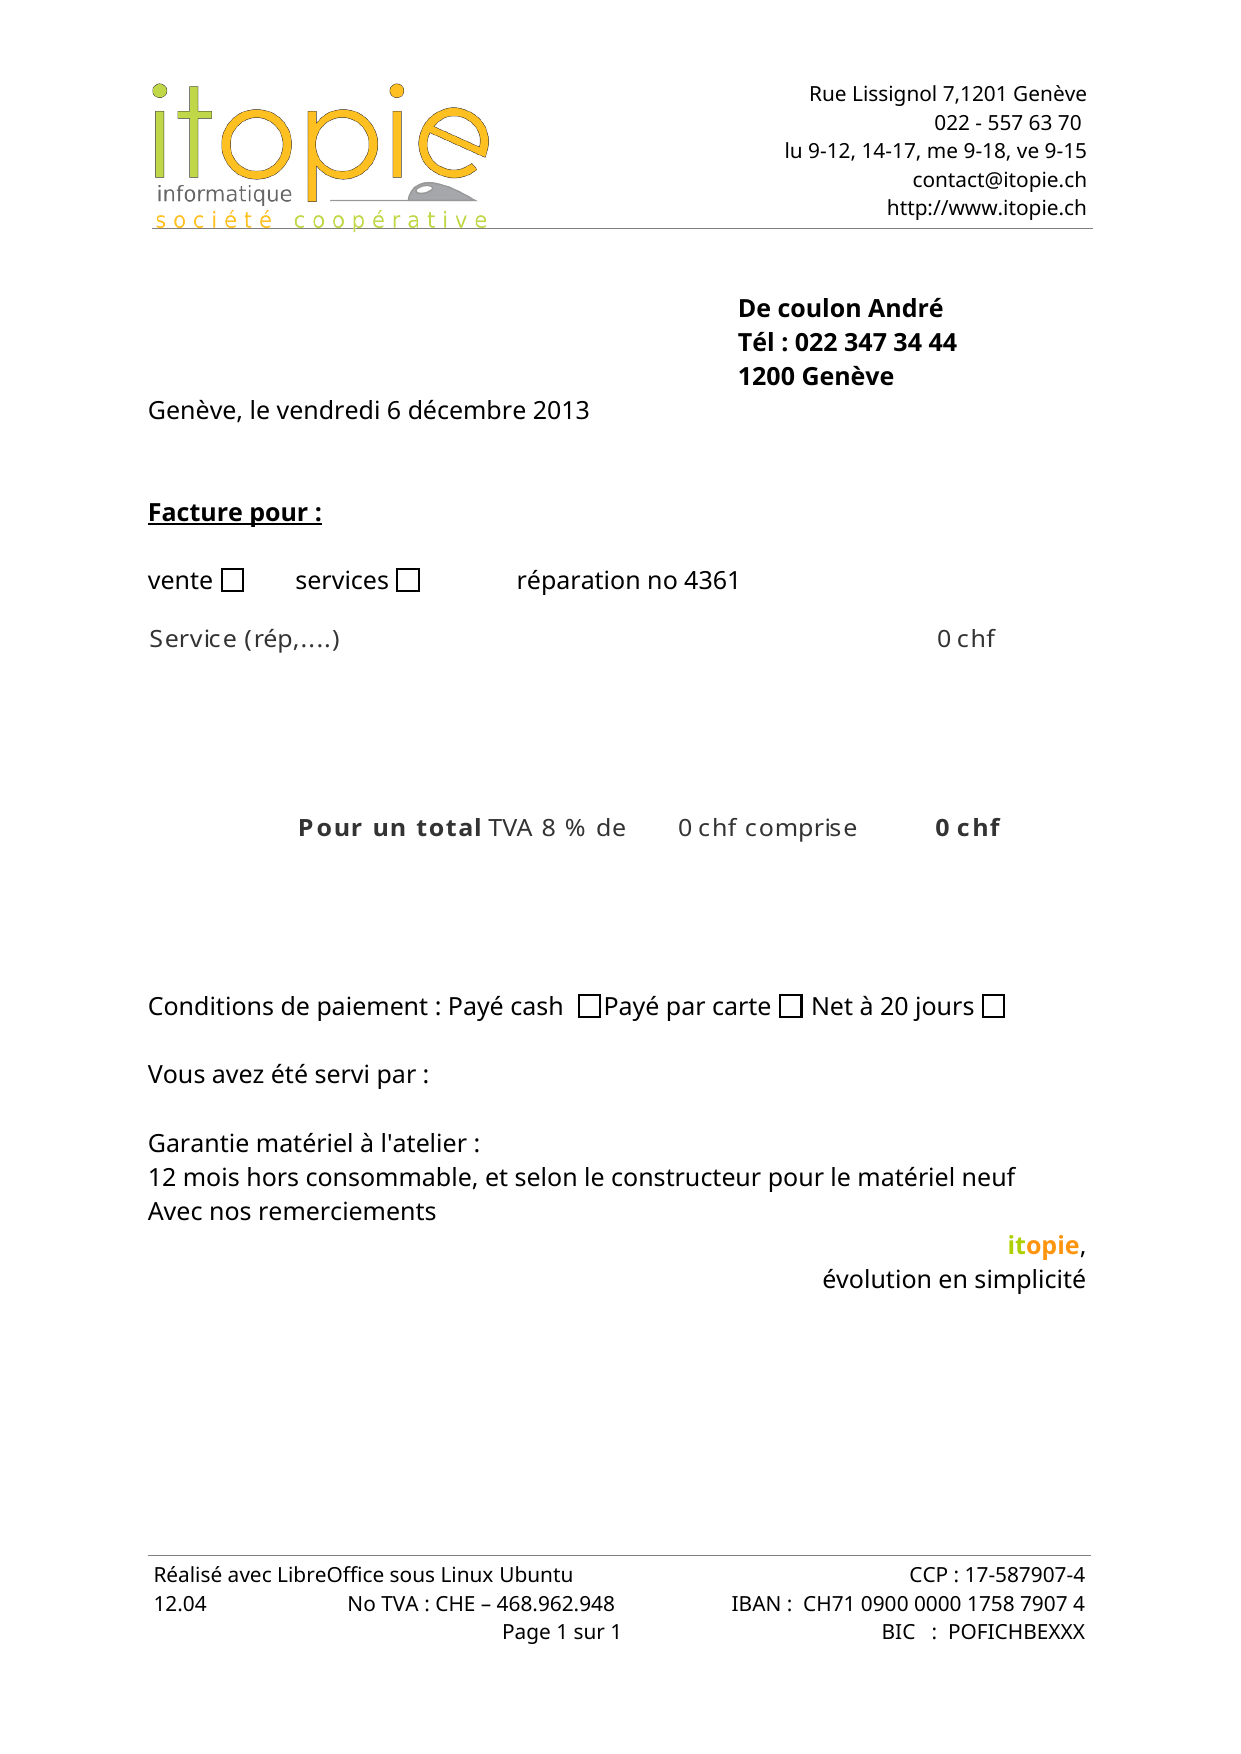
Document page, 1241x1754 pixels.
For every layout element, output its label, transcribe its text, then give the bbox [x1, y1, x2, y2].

picture [138, 72, 500, 244]
text évolution en simplicité [148, 1262, 1093, 1296]
text De coulon André [148, 290, 1093, 324]
text Conditions de paiement : Payé cash Payé par carte Net à 20 jours [148, 989, 1093, 1023]
text vente services réparation no 4361 [148, 563, 1093, 597]
text Facture pour : [148, 495, 1093, 529]
text 12 mois hors consommable, et selon le constructeur pour le matériel neuf [148, 1159, 1093, 1193]
text Vous avez été servi par : [148, 1057, 1093, 1091]
text 1200 Genève [148, 358, 1093, 392]
text Tél : 022 347 34 44 [148, 324, 1093, 358]
text Genève, le vendredi 6 décembre 2013 [148, 392, 1093, 427]
text itopie, [148, 1227, 1093, 1262]
text Avec nos remerciements [148, 1193, 1093, 1227]
text Garantie matériel à l'atelier : [148, 1125, 1093, 1159]
